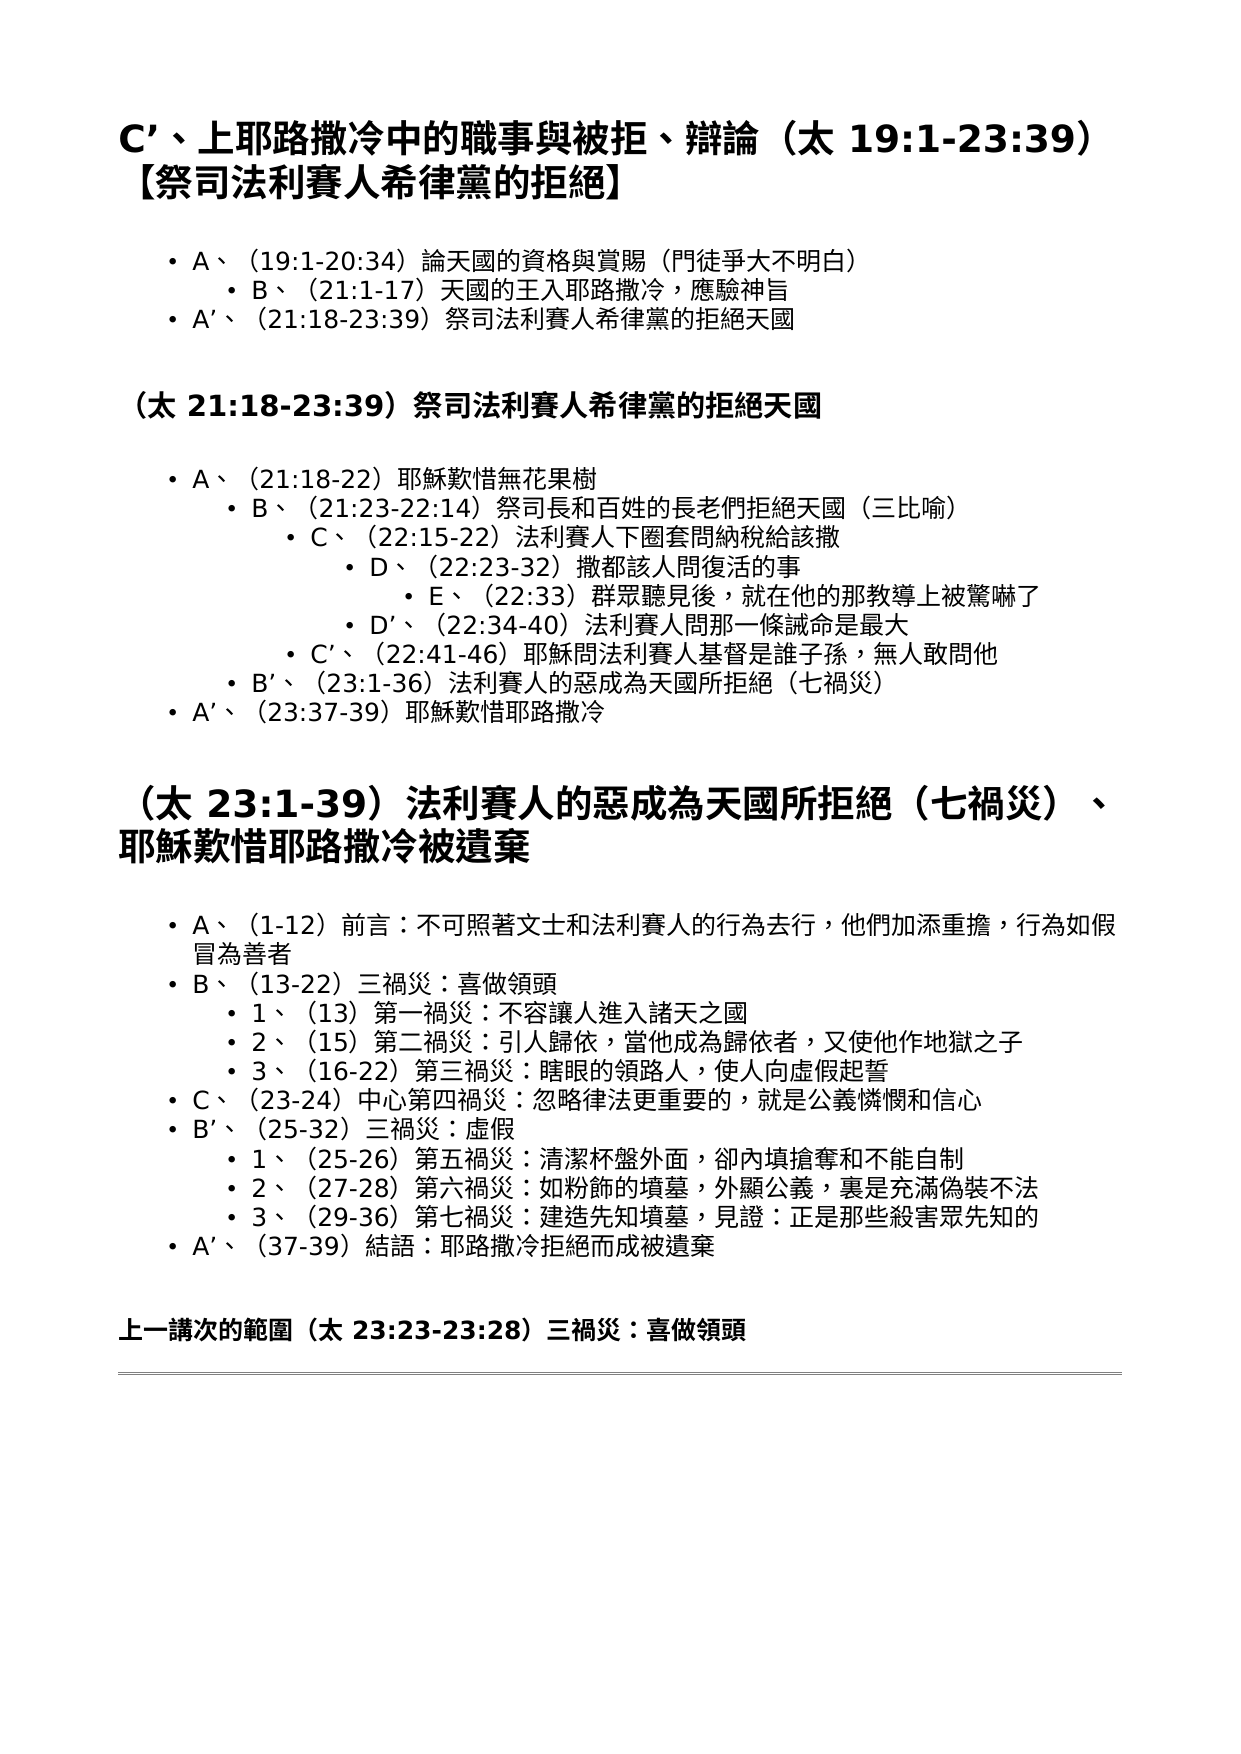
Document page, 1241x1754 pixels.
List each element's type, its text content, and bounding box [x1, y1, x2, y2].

list B、（13-22）三禍災：喜做領頭 [177, 970, 1122, 999]
list 2、（15）第二禍災：引人歸依，當他成為歸依者，又使他作地獄之子 [236, 1028, 1122, 1057]
list B、（21:23-22:14）祭司長和百姓的長老們拒絕天國（三比喻） [236, 494, 1122, 524]
list 2、（27-28）第六禍災：如粉飾的墳墓，外顯公義，裏是充滿偽裝不法 [236, 1174, 1122, 1203]
list E、（22:33）群眾聽見後，就在他的那教導上被驚嚇了 [413, 582, 1122, 611]
list A’、（23:37-39）耶穌歎惜耶路撒冷 [177, 699, 1122, 728]
list C’、（22:41-46）耶穌問法利賽人基督是誰子孫，無人敢問他 [295, 640, 1122, 669]
subtitle C’、上耶路撒冷中的職事與被拒、辯論（太 19:1-23:39）【祭司法利賽人希律黨的拒絕】 [118, 118, 1122, 205]
list 3、（16-22）第三禍災：瞎眼的領路人，使人向虛假起誓 [236, 1057, 1122, 1087]
list B’、（25-32）三禍災：虛假 [177, 1116, 1122, 1145]
subtitle 上一講次的範圍（太 23:23-23:28）三禍災：喜做領頭 [118, 1316, 1122, 1345]
list A、（1-12）前言：不可照著文士和法利賽人的行為去行，他們加添重擔，行為如假冒為善者 [177, 912, 1122, 970]
list B’、（23:1-36）法利賽人的惡成為天國所拒絕（七禍災） [236, 669, 1122, 699]
list A、（19:1-20:34）論天國的資格與賞賜（門徒爭大不明白） [177, 247, 1122, 277]
list A、（21:18-22）耶穌歎惜無花果樹 [177, 465, 1122, 494]
subtitle （太 21:18-23:39）祭司法利賽人希律黨的拒絕天國 [118, 389, 1122, 423]
list 3、（29-36）第七禍災：建造先知墳墓，見證：正是那些殺害眾先知的 [236, 1203, 1122, 1232]
list D’、（22:34-40）法利賽人問那一條誡命是最大 [354, 611, 1122, 640]
list B、（21:1-17）天國的王入耶路撒冷，應驗神旨 [236, 277, 1122, 306]
list D、（22:23-32）撒都該人問復活的事 [354, 553, 1122, 582]
list C、（22:15-22）法利賽人下圈套問納稅給該撒 [295, 524, 1122, 553]
subtitle （太 23:1-39）法利賽人的惡成為天國所拒絕（七禍災）、耶穌歎惜耶路撒冷被遺棄 [118, 782, 1122, 869]
list C、（23-24）中心第四禍災：忽略律法更重要的，就是公義憐憫和信心 [177, 1087, 1122, 1116]
list A’、（21:18-23:39）祭司法利賽人希律黨的拒絕天國 [177, 306, 1122, 335]
list 1、（25-26）第五禍災：清潔杯盤外面，卻內填搶奪和不能自制 [236, 1145, 1122, 1174]
list 1、（13）第一禍災：不容讓人進入諸天之國 [236, 999, 1122, 1028]
list A’、（37-39）結語：耶路撒冷拒絕而成被遺棄 [177, 1232, 1122, 1262]
